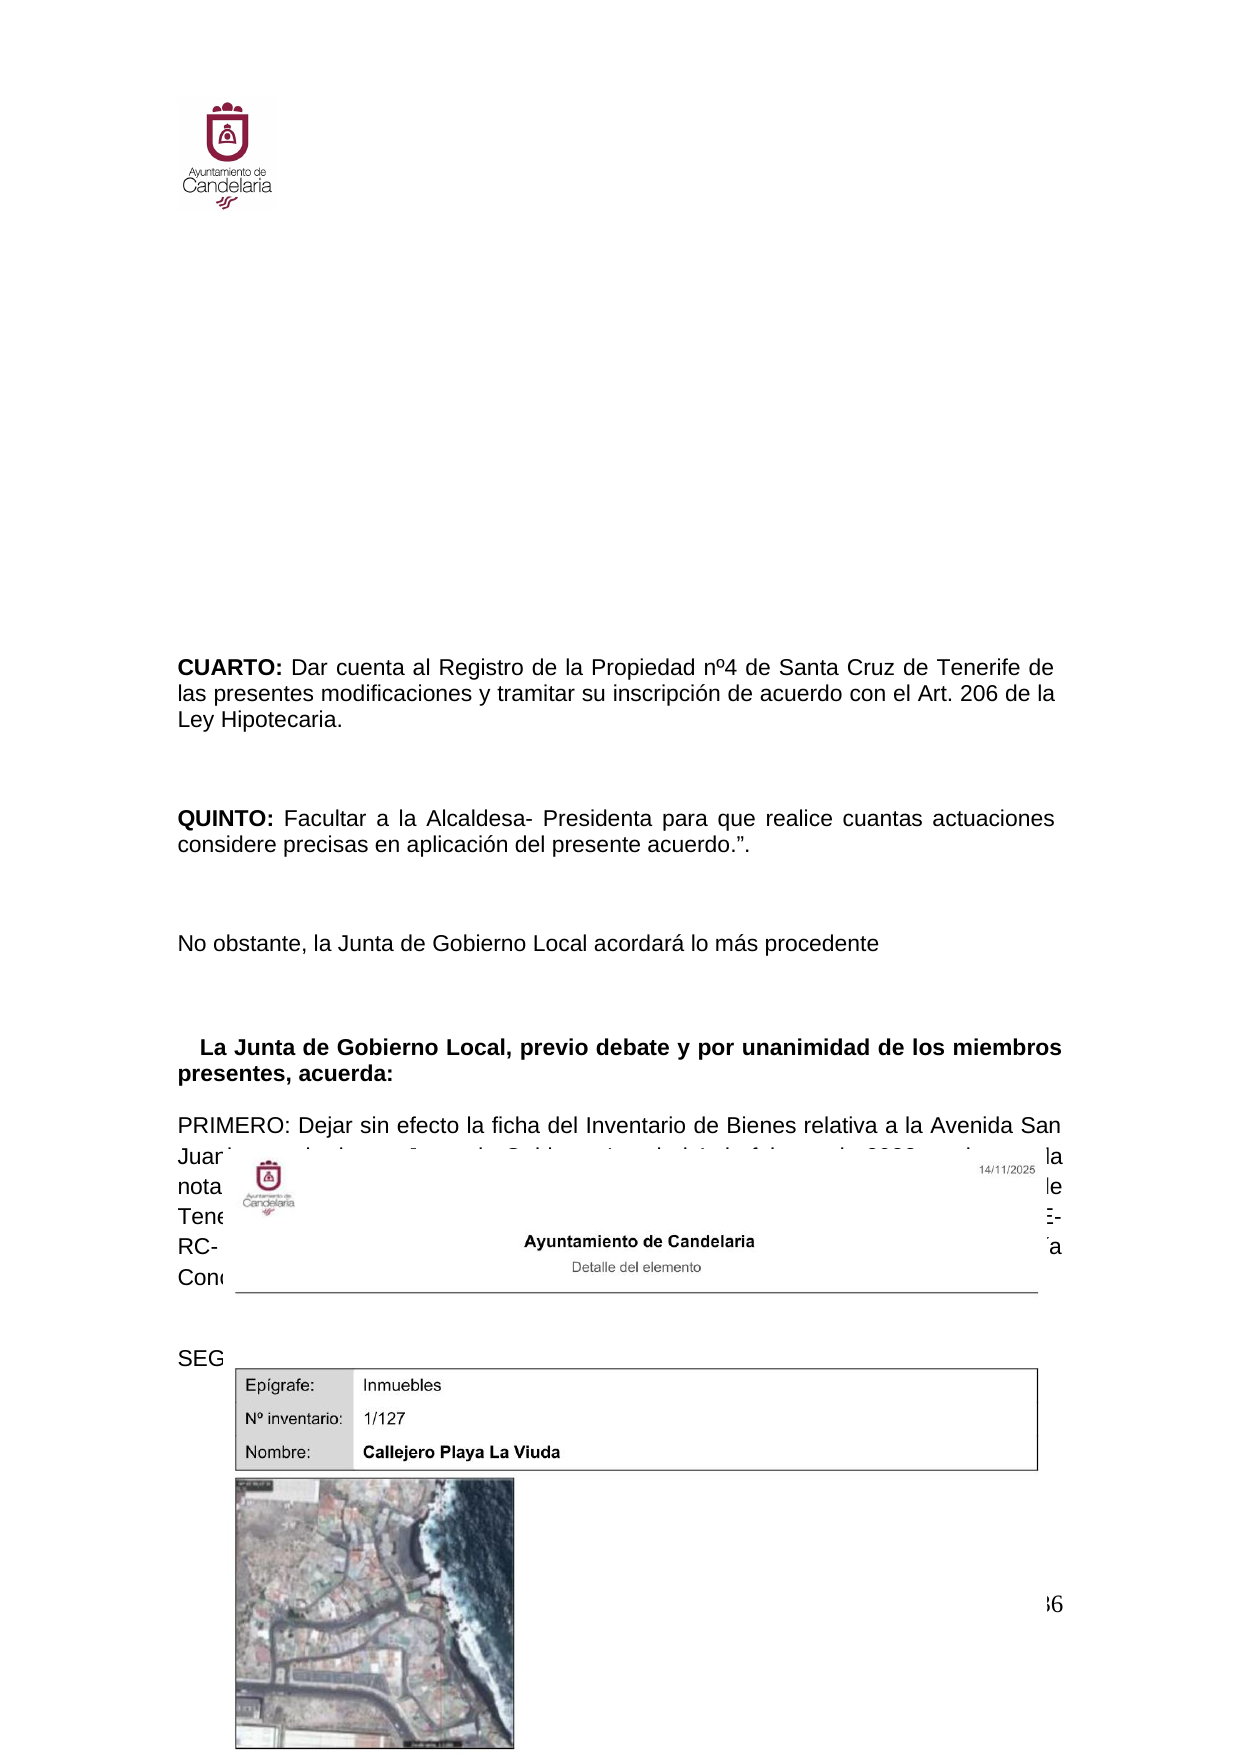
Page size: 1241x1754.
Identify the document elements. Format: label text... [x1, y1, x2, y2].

text No obstante, la Junta de Gobierno Local acordará lo más procedente [177, 929, 1056, 956]
text La Junta de Gobierno Local, previo debate y por unanimidad de los miembros presentes, acuerda: [177, 1033, 1063, 1086]
text CUARTO: Dar cuenta al Registro de la Propiedad nº4 de Santa Cruz de Tenerife de las presentes modificaciones y tramitar su inscripción de acuerdo con el Art. 206 de la Ley Hipotecaria. [177, 654, 1056, 733]
text PRIMERO: Dejar sin efecto la ficha del Inventario de Bienes relativa a la Avenida San Juanito aprobada por Junta de Gobierno Local el 1 de febrero de 2023, en base a la nota de calificación recibida del Registro de la Propiedad nº4 de Santa Cruz de Tenerife, recibida el 26 de septiembre de 2024 mediante registro de entrada 2024-E-RC- 10771, en los términos propuestos por la Alcaldesa-Presidenta, Dña. María Concepción Brito Núñez. [177, 1112, 1063, 1290]
text QUINTO: Facultar a la Alcaldesa- Presidenta para que realice cuantas actuaciones considere precisas en aplicación del presente acuerdo.”. [177, 805, 1056, 857]
